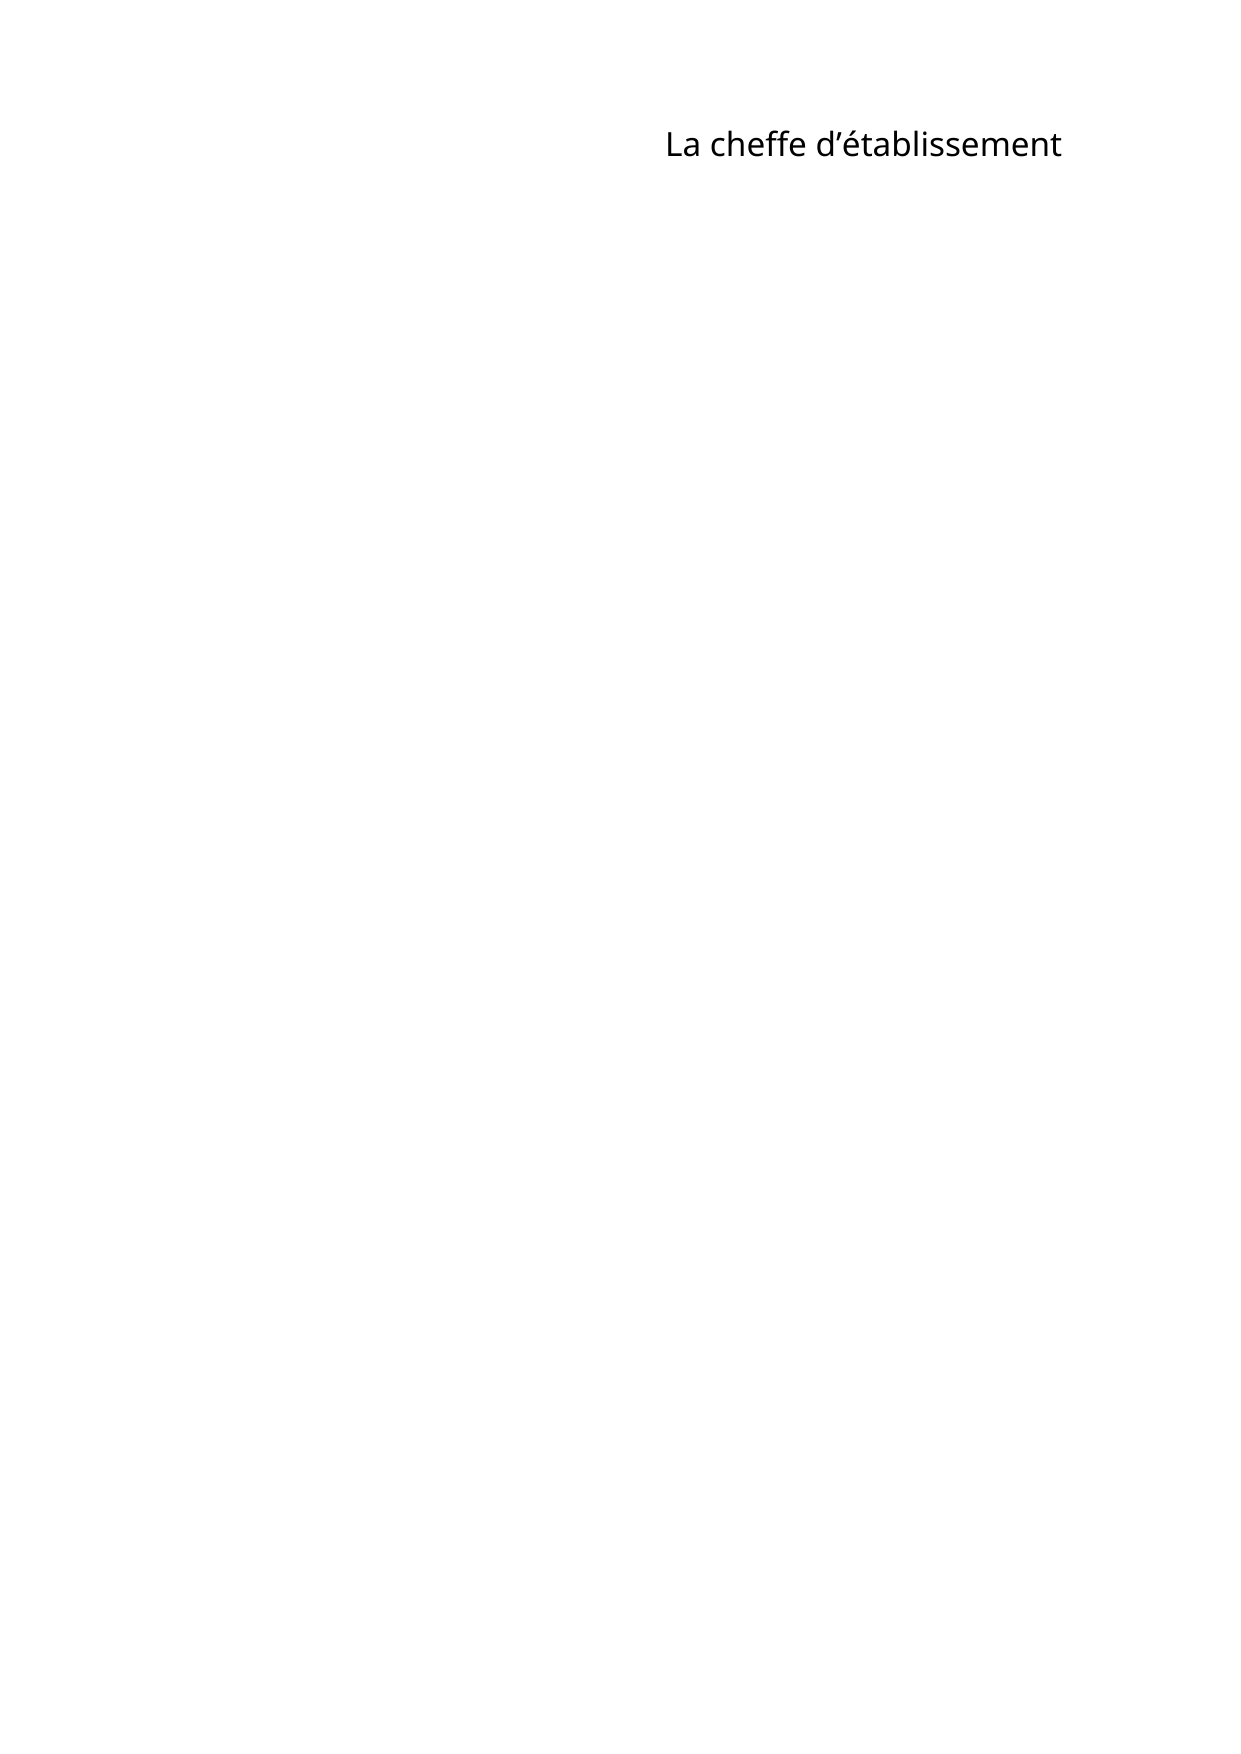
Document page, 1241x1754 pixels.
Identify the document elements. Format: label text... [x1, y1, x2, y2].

text La cheffe d’établissement [75, 120, 1165, 166]
